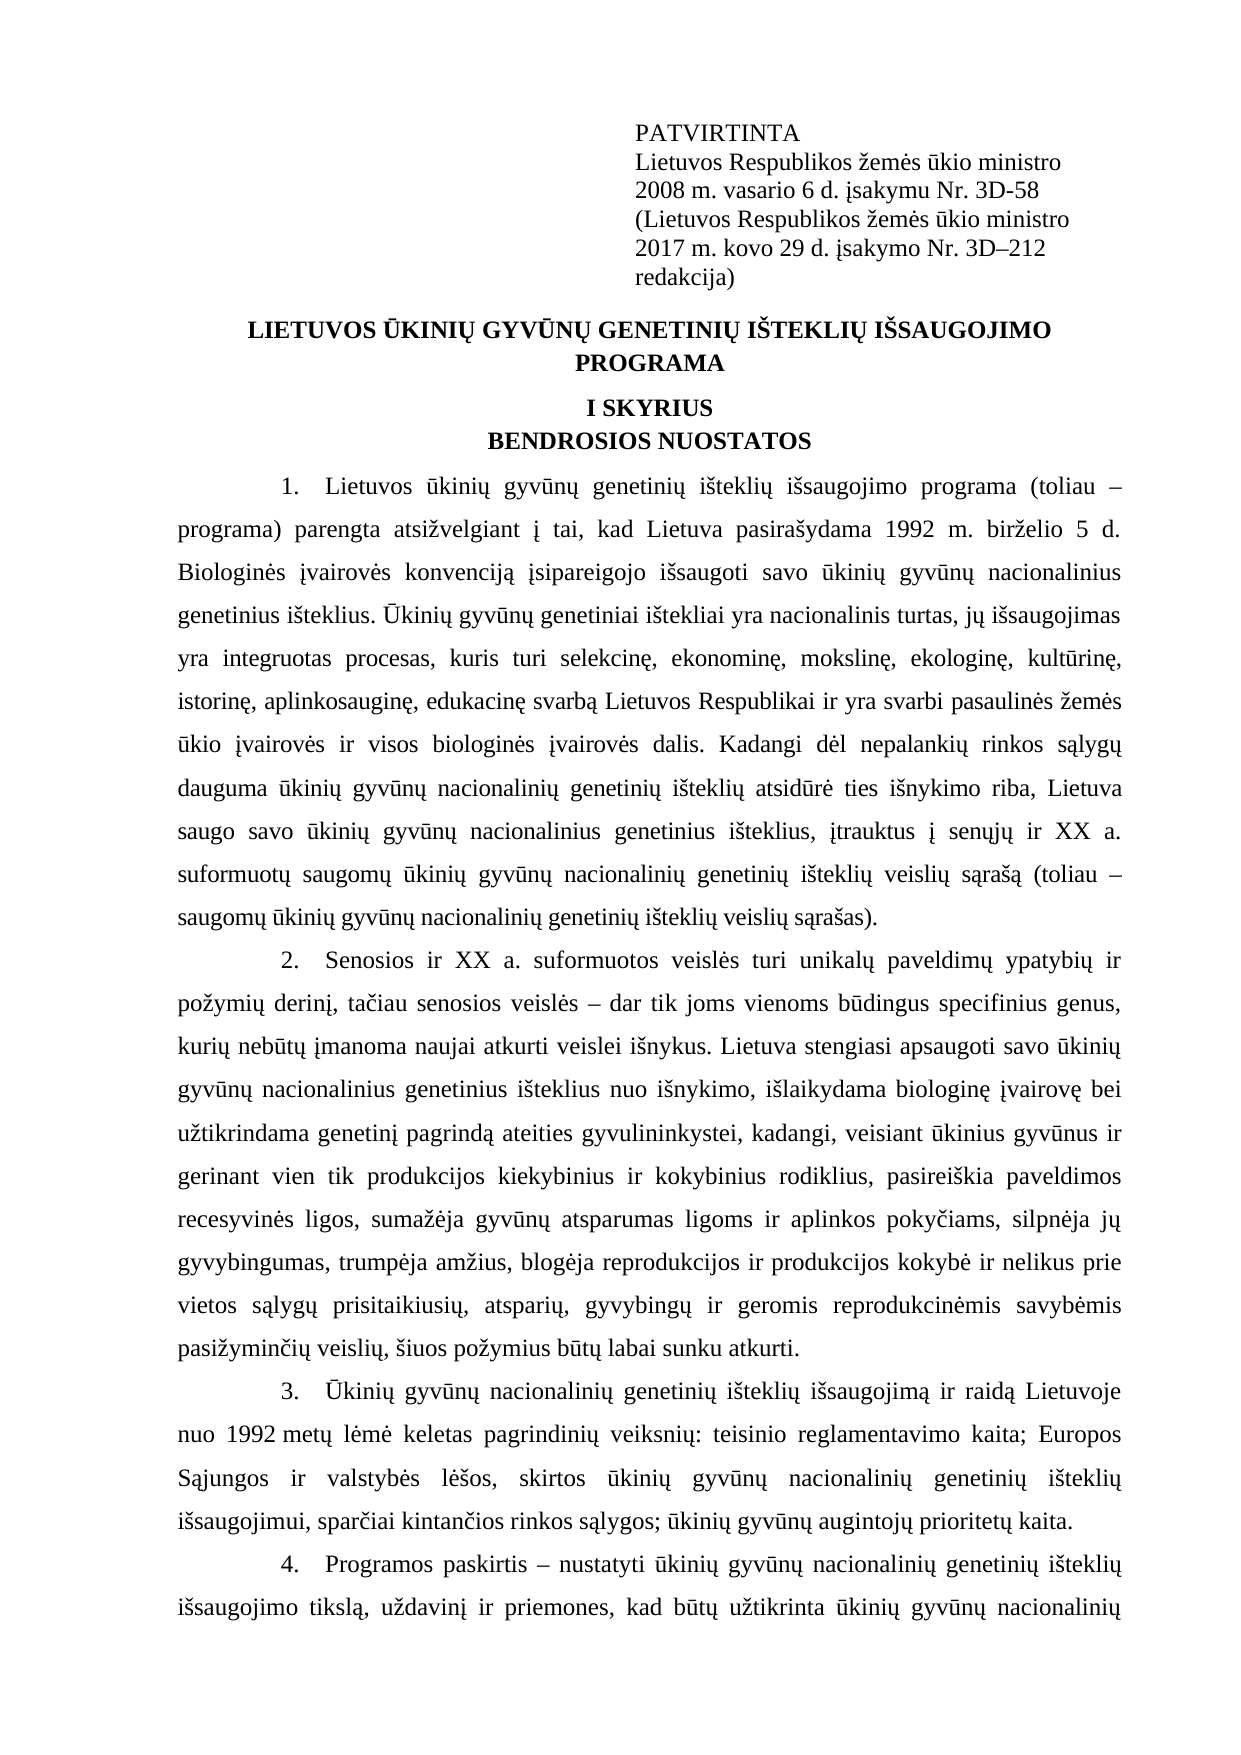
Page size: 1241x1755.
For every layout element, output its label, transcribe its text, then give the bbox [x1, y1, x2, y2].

text Patvirtinta [177, 118, 1122, 147]
text I skyrius [177, 393, 1122, 421]
text redakcija) [177, 262, 1122, 291]
text Bendrosios nuostatos [177, 426, 1122, 454]
text (Lietuvos Respublikos žemės ūkio ministro [177, 204, 1122, 233]
text Lietuvos Respublikos žemės ūkio ministro [177, 147, 1122, 176]
text 4. Programos paskirtis – nustatyti ūkinių gyvūnų nacionalinių genetinių išteklių išsaugojimo tikslą, uždavinį ir priemones, kad būtų užtikrinta ūkinių gyvūnų nacionalinių [177, 1549, 1122, 1621]
text LIETUVOS Ūkinių GYVŪNŲ GENETINIŲ IŠTEKLIŲ IŠSAUGOJIMO PROGRAMA [177, 315, 1122, 376]
text 2017 m. kovo 29 d. įsakymo Nr. 3D–212 [177, 233, 1122, 262]
text 2008 m. vasario 6 d. įsakymu Nr. 3D-58 [177, 176, 1122, 204]
text 2. Senosios ir XX a. suformuotos veislės turi unikalų paveldimų ypatybių ir požymių derinį, tačiau senosios veislės – dar tik joms vienoms būdingus specifinius genus, kurių nebūtų įmanoma naujai atkurti veislei išnykus. Lietuva stengiasi apsaugoti savo ūkinių gyvūnų nacionalinius genetinius išteklius nuo išnykimo, išlaikydama biologinę įvairovę bei užtikrindama genetinį pagrindą ateities gyvulininkystei, kadangi, veisiant ūkinius gyvūnus ir gerinant vien tik produkcijos kiekybinius ir kokybinius rodiklius, pasireiškia paveldimos recesyvinės ligos, sumažėja gyvūnų atsparumas ligoms ir aplinkos pokyčiams, silpnėja jų gyvybingumas, trumpėja amžius, blogėja reprodukcijos ir produkcijos kokybė ir nelikus prie vietos sąlygų prisitaikiusių, atsparių, gyvybingų ir geromis reprodukcinėmis savybėmis pasižyminčių veislių, šiuos požymius būtų labai sunku atkurti. [177, 945, 1122, 1362]
text 1. Lietuvos ūkinių gyvūnų genetinių išteklių išsaugojimo programa (toliau – programa) parengta atsižvelgiant į tai, kad Lietuva pasirašydama 1992 m. birželio 5 d. Biologinės įvairovės konvenciją įsipareigojo išsaugoti savo ūkinių gyvūnų nacionalinius genetinius išteklius. Ūkinių gyvūnų genetiniai ištekliai yra nacionalinis turtas, jų išsaugojimas yra integruotas procesas, kuris turi selekcinę, ekonominę, mokslinę, ekologinę, kultūrinę, istorinę, aplinkosauginę, edukacinę svarbą Lietuvos Respublikai ir yra svarbi pasaulinės žemės ūkio įvairovės ir visos biologinės įvairovės dalis. Kadangi dėl nepalankių rinkos sąlygų dauguma ūkinių gyvūnų nacionalinių genetinių išteklių atsidūrė ties išnykimo riba, Lietuva saugo savo ūkinių gyvūnų nacionalinius genetinius išteklius, įtrauktus į senųjų ir XX a. suformuotų saugomų ūkinių gyvūnų nacionalinių genetinių išteklių veislių sąrašą (toliau – saugomų ūkinių gyvūnų nacionalinių genetinių išteklių veislių sąrašas). [177, 471, 1122, 931]
text 3. Ūkinių gyvūnų nacionalinių genetinių išteklių išsaugojimą ir raidą Lietuvoje nuo 1992 metų lėmė keletas pagrindinių veiksnių: teisinio reglamentavimo kaita; Europos Sąjungos ir valstybės lėšos, skirtos ūkinių gyvūnų nacionalinių genetinių išteklių išsaugojimui, sparčiai kintančios rinkos sąlygos; ūkinių gyvūnų augintojų prioritetų kaita. [177, 1376, 1122, 1534]
